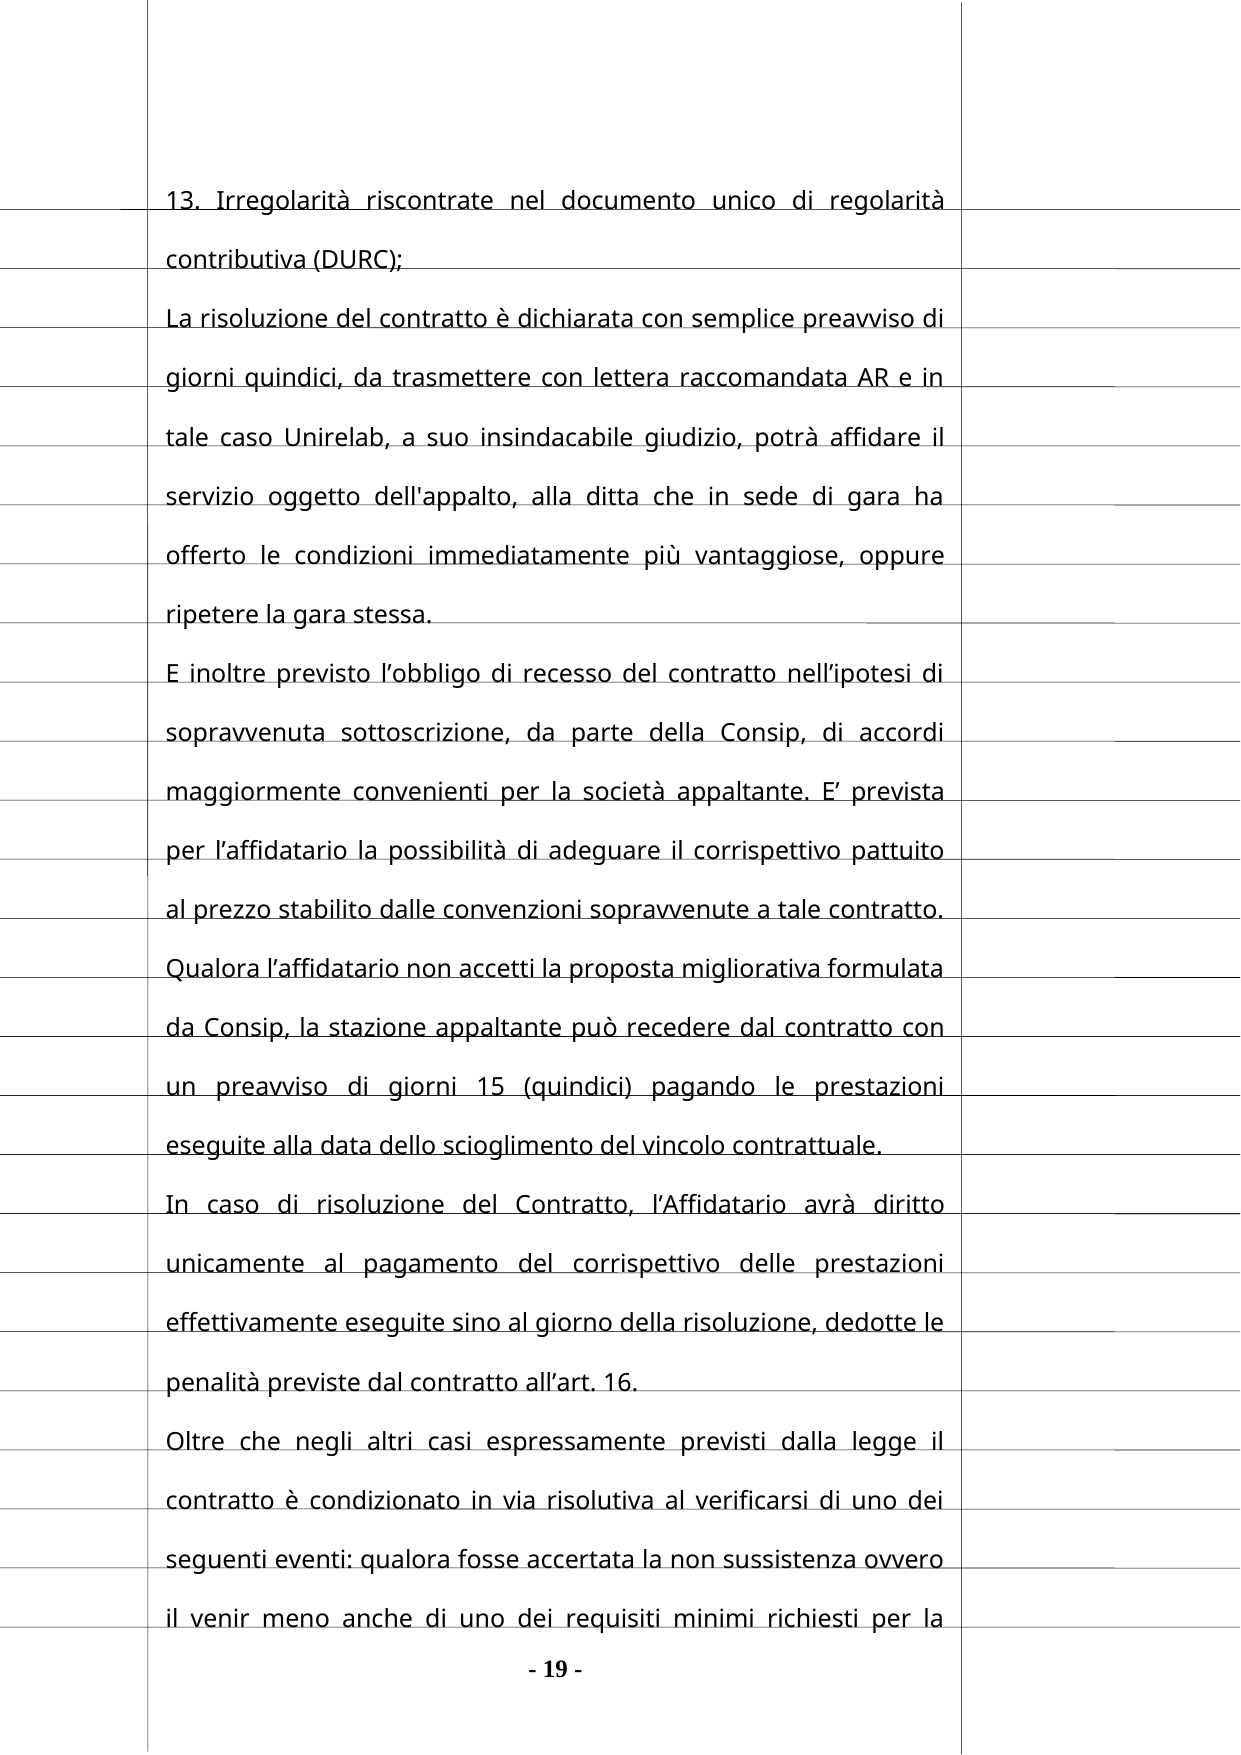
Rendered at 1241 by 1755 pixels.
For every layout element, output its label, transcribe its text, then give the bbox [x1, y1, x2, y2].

text In caso di risoluzione del Contratto, l’Affidatario avrà diritto unicamente al pagamento del corrispettivo delle prestazioni effettivamente eseguite sino al giorno della risoluzione, dedotte le penalità previste dal contratto all’art. 16. [165, 1167, 945, 1213]
text E inoltre previsto l’obbligo di recesso del contratto nell’ipotesi di sopravvenuta sottoscrizione, da parte della Consip, di accordi maggiormente convenienti per la società appaltante. E’ prevista per l’affidatario la possibilità di adeguare il corrispettivo pattuito al prezzo stabilito dalle convenzioni sopravvenute a tale contratto. Qualora l’affidatario non accetti la proposta migliorativa formulata da Consip, la stazione appaltante può recedere dal contratto con un preavviso di giorni 15 (quindici) pagando le prestazioni eseguite alla data dello scioglimento del vincolo contrattuale. [165, 742, 945, 800]
text E inoltre previsto l’obbligo di recesso del contratto nell’ipotesi di sopravvenuta sottoscrizione, da parte della Consip, di accordi maggiormente convenienti per la società appaltante. E’ prevista per l’affidatario la possibilità di adeguare il corrispettivo pattuito al prezzo stabilito dalle convenzioni sopravvenute a tale contratto. Qualora l’affidatario non accetti la proposta migliorativa formulata da Consip, la stazione appaltante può recedere dal contratto con un preavviso di giorni 15 (quindici) pagando le prestazioni eseguite alla data dello scioglimento del vincolo contrattuale. [165, 801, 945, 858]
text E inoltre previsto l’obbligo di recesso del contratto nell’ipotesi di sopravvenuta sottoscrizione, da parte della Consip, di accordi maggiormente convenienti per la società appaltante. E’ prevista per l’affidatario la possibilità di adeguare il corrispettivo pattuito al prezzo stabilito dalle convenzioni sopravvenute a tale contratto. Qualora l’affidatario non accetti la proposta migliorativa formulata da Consip, la stazione appaltante può recedere dal contratto con un preavviso di giorni 15 (quindici) pagando le prestazioni eseguite alla data dello scioglimento del vincolo contrattuale. [165, 1037, 945, 1095]
text 13. Irregolarità riscontrate nel documento unico di regolarità contributiva (DURC); [165, 162, 945, 209]
text E inoltre previsto l’obbligo di recesso del contratto nell’ipotesi di sopravvenuta sottoscrizione, da parte della Consip, di accordi maggiormente convenienti per la società appaltante. E’ prevista per l’affidatario la possibilità di adeguare il corrispettivo pattuito al prezzo stabilito dalle convenzioni sopravvenute a tale contratto. Qualora l’affidatario non accetti la proposta migliorativa formulata da Consip, la stazione appaltante può recedere dal contratto con un preavviso di giorni 15 (quindici) pagando le prestazioni eseguite alla data dello scioglimento del vincolo contrattuale. [165, 1096, 945, 1154]
text E inoltre previsto l’obbligo di recesso del contratto nell’ipotesi di sopravvenuta sottoscrizione, da parte della Consip, di accordi maggiormente convenienti per la società appaltante. E’ prevista per l’affidatario la possibilità di adeguare il corrispettivo pattuito al prezzo stabilito dalle convenzioni sopravvenute a tale contratto. Qualora l’affidatario non accetti la proposta migliorativa formulata da Consip, la stazione appaltante può recedere dal contratto con un preavviso di giorni 15 (quindici) pagando le prestazioni eseguite alla data dello scioglimento del vincolo contrattuale. [165, 919, 945, 977]
text La risoluzione del contratto è dichiarata con semplice preavviso di giorni quindici, da trasmettere con lettera raccomandata AR e in tale caso Unirelab, a suo insindacabile giudizio, potrà affidare il servizio oggetto dell'appalto, alla ditta che in sede di gara ha offerto le condizioni immediatamente più vantaggiose, oppure ripetere la gara stessa. [165, 624, 945, 635]
text La risoluzione del contratto è dichiarata con semplice preavviso di giorni quindici, da trasmettere con lettera raccomandata AR e in tale caso Unirelab, a suo insindacabile giudizio, potrà affidare il servizio oggetto dell'appalto, alla ditta che in sede di gara ha offerto le condizioni immediatamente più vantaggiose, oppure ripetere la gara stessa. [165, 447, 945, 504]
text E inoltre previsto l’obbligo di recesso del contratto nell’ipotesi di sopravvenuta sottoscrizione, da parte della Consip, di accordi maggiormente convenienti per la società appaltante. E’ prevista per l’affidatario la possibilità di adeguare il corrispettivo pattuito al prezzo stabilito dalle convenzioni sopravvenute a tale contratto. Qualora l’affidatario non accetti la proposta migliorativa formulata da Consip, la stazione appaltante può recedere dal contratto con un preavviso di giorni 15 (quindici) pagando le prestazioni eseguite alla data dello scioglimento del vincolo contrattuale. [165, 978, 945, 1036]
text Oltre che negli altri casi espressamente previsti dalla legge il contratto è condizionato in via risolutiva al verificarsi di uno dei seguenti eventi: qualora fosse accertata la non sussistenza ovvero il venir meno anche di uno dei requisiti minimi richiesti per la partecipazione alla gara di cui alle premesse, nonché per la stipula del contratto e per lo svolgimento delle attività ivi previste; [165, 1510, 945, 1567]
text E inoltre previsto l’obbligo di recesso del contratto nell’ipotesi di sopravvenuta sottoscrizione, da parte della Consip, di accordi maggiormente convenienti per la società appaltante. E’ prevista per l’affidatario la possibilità di adeguare il corrispettivo pattuito al prezzo stabilito dalle convenzioni sopravvenute a tale contratto. Qualora l’affidatario non accetti la proposta migliorativa formulata da Consip, la stazione appaltante può recedere dal contratto con un preavviso di giorni 15 (quindici) pagando le prestazioni eseguite alla data dello scioglimento del vincolo contrattuale. [165, 860, 945, 918]
text La risoluzione del contratto è dichiarata con semplice preavviso di giorni quindici, da trasmettere con lettera raccomandata AR e in tale caso Unirelab, a suo insindacabile giudizio, potrà affidare il servizio oggetto dell'appalto, alla ditta che in sede di gara ha offerto le condizioni immediatamente più vantaggiose, oppure ripetere la gara stessa. [165, 506, 945, 563]
text La risoluzione del contratto è dichiarata con semplice preavviso di giorni quindici, da trasmettere con lettera raccomandata AR e in tale caso Unirelab, a suo insindacabile giudizio, potrà affidare il servizio oggetto dell'appalto, alla ditta che in sede di gara ha offerto le condizioni immediatamente più vantaggiose, oppure ripetere la gara stessa. [165, 281, 945, 327]
text E inoltre previsto l’obbligo di recesso del contratto nell’ipotesi di sopravvenuta sottoscrizione, da parte della Consip, di accordi maggiormente convenienti per la società appaltante. E’ prevista per l’affidatario la possibilità di adeguare il corrispettivo pattuito al prezzo stabilito dalle convenzioni sopravvenute a tale contratto. Qualora l’affidatario non accetti la proposta migliorativa formulata da Consip, la stazione appaltante può recedere dal contratto con un preavviso di giorni 15 (quindici) pagando le prestazioni eseguite alla data dello scioglimento del vincolo contrattuale. [165, 635, 945, 681]
text Oltre che negli altri casi espressamente previsti dalla legge il contratto è condizionato in via risolutiva al verificarsi di uno dei seguenti eventi: qualora fosse accertata la non sussistenza ovvero il venir meno anche di uno dei requisiti minimi richiesti per la partecipazione alla gara di cui alle premesse, nonché per la stipula del contratto e per lo svolgimento delle attività ivi previste; [165, 1403, 945, 1449]
text 13. Irregolarità riscontrate nel documento unico di regolarità contributiva (DURC); [165, 269, 945, 281]
text Oltre che negli altri casi espressamente previsti dalla legge il contratto è condizionato in via risolutiva al verificarsi di uno dei seguenti eventi: qualora fosse accertata la non sussistenza ovvero il venir meno anche di uno dei requisiti minimi richiesti per la partecipazione alla gara di cui alle premesse, nonché per la stipula del contratto e per lo svolgimento delle attività ivi previste; [165, 1628, 945, 1639]
text La risoluzione del contratto è dichiarata con semplice preavviso di giorni quindici, da trasmettere con lettera raccomandata AR e in tale caso Unirelab, a suo insindacabile giudizio, potrà affidare il servizio oggetto dell'appalto, alla ditta che in sede di gara ha offerto le condizioni immediatamente più vantaggiose, oppure ripetere la gara stessa. [165, 387, 945, 445]
text La risoluzione del contratto è dichiarata con semplice preavviso di giorni quindici, da trasmettere con lettera raccomandata AR e in tale caso Unirelab, a suo insindacabile giudizio, potrà affidare il servizio oggetto dell'appalto, alla ditta che in sede di gara ha offerto le condizioni immediatamente più vantaggiose, oppure ripetere la gara stessa. [165, 565, 945, 622]
text In caso di risoluzione del Contratto, l’Affidatario avrà diritto unicamente al pagamento del corrispettivo delle prestazioni effettivamente eseguite sino al giorno della risoluzione, dedotte le penalità previste dal contratto all’art. 16. [165, 1214, 945, 1272]
text In caso di risoluzione del Contratto, l’Affidatario avrà diritto unicamente al pagamento del corrispettivo delle prestazioni effettivamente eseguite sino al giorno della risoluzione, dedotte le penalità previste dal contratto all’art. 16. [165, 1273, 945, 1331]
text La risoluzione del contratto è dichiarata con semplice preavviso di giorni quindici, da trasmettere con lettera raccomandata AR e in tale caso Unirelab, a suo insindacabile giudizio, potrà affidare il servizio oggetto dell'appalto, alla ditta che in sede di gara ha offerto le condizioni immediatamente più vantaggiose, oppure ripetere la gara stessa. [165, 328, 945, 386]
text Oltre che negli altri casi espressamente previsti dalla legge il contratto è condizionato in via risolutiva al verificarsi di uno dei seguenti eventi: qualora fosse accertata la non sussistenza ovvero il venir meno anche di uno dei requisiti minimi richiesti per la partecipazione alla gara di cui alle premesse, nonché per la stipula del contratto e per lo svolgimento delle attività ivi previste; [165, 1451, 945, 1508]
text In caso di risoluzione del Contratto, l’Affidatario avrà diritto unicamente al pagamento del corrispettivo delle prestazioni effettivamente eseguite sino al giorno della risoluzione, dedotte le penalità previste dal contratto all’art. 16. [165, 1332, 945, 1390]
text In caso di risoluzione del Contratto, l’Affidatario avrà diritto unicamente al pagamento del corrispettivo delle prestazioni effettivamente eseguite sino al giorno della risoluzione, dedotte le penalità previste dal contratto all’art. 16. [165, 1392, 945, 1403]
text Oltre che negli altri casi espressamente previsti dalla legge il contratto è condizionato in via risolutiva al verificarsi di uno dei seguenti eventi: qualora fosse accertata la non sussistenza ovvero il venir meno anche di uno dei requisiti minimi richiesti per la partecipazione alla gara di cui alle premesse, nonché per la stipula del contratto e per lo svolgimento delle attività ivi previste; [165, 1569, 945, 1626]
text 13. Irregolarità riscontrate nel documento unico di regolarità contributiva (DURC); [165, 210, 945, 268]
text E inoltre previsto l’obbligo di recesso del contratto nell’ipotesi di sopravvenuta sottoscrizione, da parte della Consip, di accordi maggiormente convenienti per la società appaltante. E’ prevista per l’affidatario la possibilità di adeguare il corrispettivo pattuito al prezzo stabilito dalle convenzioni sopravvenute a tale contratto. Qualora l’affidatario non accetti la proposta migliorativa formulata da Consip, la stazione appaltante può recedere dal contratto con un preavviso di giorni 15 (quindici) pagando le prestazioni eseguite alla data dello scioglimento del vincolo contrattuale. [165, 683, 945, 740]
